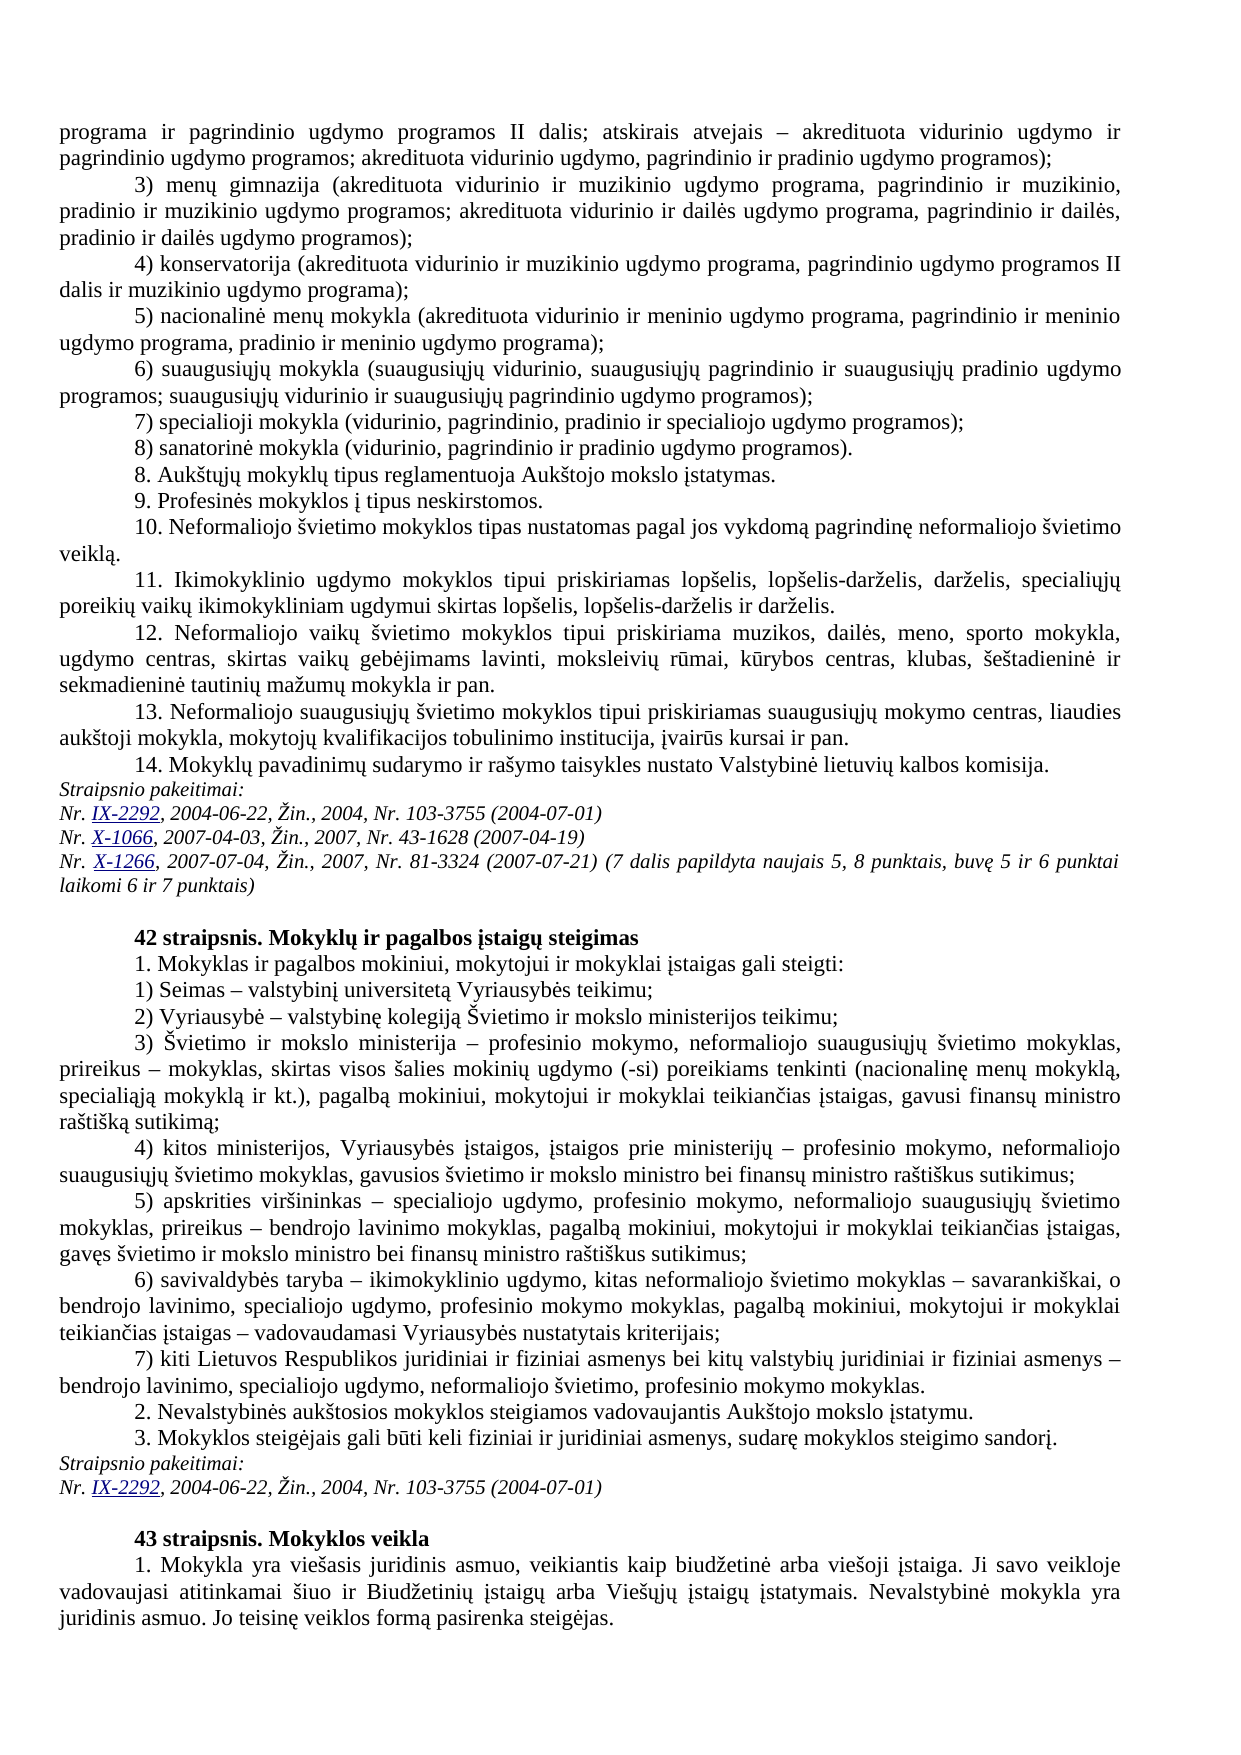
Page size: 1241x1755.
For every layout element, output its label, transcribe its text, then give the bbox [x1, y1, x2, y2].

text 1. Mokyklas ir pagalbos mokiniui, mokytojui ir mokyklai įstaigas gali steigti: [59, 950, 1122, 976]
text 13. Neformaliojo suaugusiųjų švietimo mokyklos tipui priskiriamas suaugusiųjų mokymo centras, liaudies aukštoji mokykla, mokytojų kvalifikacijos tobulinimo institucija, įvairūs kursai ir pan. [59, 698, 1122, 751]
text 14. Mokyklų pavadinimų sudarymo ir rašymo taisykles nustato Valstybinė lietuvių kalbos komisija. [59, 751, 1122, 777]
text programa ir pagrindinio ugdymo programos II dalis; atskirais atvejais – akredituota vidurinio ugdymo ir pagrindinio ugdymo programos; akredituota vidurinio ugdymo, pagrindinio ir pradinio ugdymo programos); [59, 118, 1122, 171]
text 9. Profesinės mokyklos į tipus neskirstomos. [59, 487, 1122, 513]
text 4) konservatorija (akredituota vidurinio ir muzikinio ugdymo programa, pagrindinio ugdymo programos II dalis ir muzikinio ugdymo programa); [59, 250, 1122, 303]
text Straipsnio pakeitimai: [59, 1451, 1122, 1475]
text 42 straipsnis. Mokyklų ir pagalbos įstaigų steigimas [59, 924, 1122, 950]
text 5) apskrities viršininkas – specialiojo ugdymo, profesinio mokymo, neformaliojo suaugusiųjų švietimo mokyklas, prireikus – bendrojo lavinimo mokyklas, pagalbą mokiniui, mokytojui ir mokyklai teikiančias įstaigas, gavęs švietimo ir mokslo ministro bei finansų ministro raštiškus sutikimus; [59, 1187, 1122, 1266]
text 7) kiti Lietuvos Respublikos juridiniai ir fiziniai asmenys bei kitų valstybių juridiniai ir fiziniai asmenys – bendrojo lavinimo, specialiojo ugdymo, neformaliojo švietimo, profesinio mokymo mokyklas. [59, 1345, 1122, 1398]
text 8. Aukštųjų mokyklų tipus reglamentuoja Aukštojo mokslo įstatymas. [59, 461, 1122, 487]
text 43 straipsnis. Mokyklos veikla [59, 1525, 1122, 1552]
text Nr. IX-2292, 2004-06-22, Žin., 2004, Nr. 103-3755 (2004-07-01) [59, 1475, 1122, 1499]
text Nr. X-1066, 2007-04-03, Žin., 2007, Nr. 43-1628 (2007-04-19) [59, 825, 1122, 849]
text 5) nacionalinė menų mokykla (akredituota vidurinio ir meninio ugdymo programa, pagrindinio ir meninio ugdymo programa, pradinio ir meninio ugdymo programa); [59, 303, 1122, 355]
text Nr. IX-2292, 2004-06-22, Žin., 2004, Nr. 103-3755 (2004-07-01) [59, 801, 1122, 825]
text 1) Seimas – valstybinį universitetą Vyriausybės teikimu; [59, 976, 1122, 1003]
text 2. Nevalstybinės aukštosios mokyklos steigiamos vadovaujantis Aukštojo mokslo įstatymu. [59, 1398, 1122, 1424]
text 3. Mokyklos steigėjais gali būti keli fiziniai ir juridiniai asmenys, sudarę mokyklos steigimo sandorį. [59, 1424, 1122, 1451]
text 7) specialioji mokykla (vidurinio, pagrindinio, pradinio ir specialiojo ugdymo programos); [59, 408, 1122, 434]
text 12. Neformaliojo vaikų švietimo mokyklos tipui priskiriama muzikos, dailės, meno, sporto mokykla, ugdymo centras, skirtas vaikų gebėjimams lavinti, moksleivių rūmai, kūrybos centras, klubas, šeštadieninė ir sekmadieninė tautinių mažumų mokykla ir pan. [59, 619, 1122, 698]
text Straipsnio pakeitimai: [59, 777, 1122, 801]
text 8) sanatorinė mokykla (vidurinio, pagrindinio ir pradinio ugdymo programos). [59, 434, 1122, 461]
text 6) suaugusiųjų mokykla (suaugusiųjų vidurinio, suaugusiųjų pagrindinio ir suaugusiųjų pradinio ugdymo programos; suaugusiųjų vidurinio ir suaugusiųjų pagrindinio ugdymo programos); [59, 355, 1122, 408]
text 2) Vyriausybė – valstybinę kolegiją Švietimo ir mokslo ministerijos teikimu; [59, 1003, 1122, 1029]
text 11. Ikimokyklinio ugdymo mokyklos tipui priskiriamas lopšelis, lopšelis-darželis, darželis, specialiųjų poreikių vaikų ikimokykliniam ugdymui skirtas lopšelis, lopšelis-darželis ir darželis. [59, 566, 1122, 619]
text Nr. X-1266, 2007-07-04, Žin., 2007, Nr. 81-3324 (2007-07-21) (7 dalis papildyta naujais 5, 8 punktais, buvę 5 ir 6 punktai laikomi 6 ir 7 punktais) [59, 849, 1122, 897]
text 6) savivaldybės taryba – ikimokyklinio ugdymo, kitas neformaliojo švietimo mokyklas – savarankiškai, o bendrojo lavinimo, specialiojo ugdymo, profesinio mokymo mokyklas, pagalbą mokiniui, mokytojui ir mokyklai teikiančias įstaigas – vadovaudamasi Vyriausybės nustatytais kriterijais; [59, 1266, 1122, 1345]
text 3) Švietimo ir mokslo ministerija – profesinio mokymo, neformaliojo suaugusiųjų švietimo mokyklas, prireikus – mokyklas, skirtas visos šalies mokinių ugdymo (-si) poreikiams tenkinti (nacionalinę menų mokyklą, specialiąją mokyklą ir kt.), pagalbą mokiniui, mokytojui ir mokyklai teikiančias įstaigas, gavusi finansų ministro raštišką sutikimą; [59, 1029, 1122, 1134]
text 1. Mokykla yra viešasis juridinis asmuo, veikiantis kaip biudžetinė arba viešoji įstaiga. Ji savo veikloje vadovaujasi atitinkamai šiuo ir Biudžetinių įstaigų arba Viešųjų įstaigų įstatymais. Nevalstybinė mokykla yra juridinis asmuo. Jo teisinę veiklos formą pasirenka steigėjas. [59, 1552, 1122, 1631]
text 10. Neformaliojo švietimo mokyklos tipas nustatomas pagal jos vykdomą pagrindinę neformaliojo švietimo veiklą. [59, 513, 1122, 566]
text 4) kitos ministerijos, Vyriausybės įstaigos, įstaigos prie ministerijų – profesinio mokymo, neformaliojo suaugusiųjų švietimo mokyklas, gavusios švietimo ir mokslo ministro bei finansų ministro raštiškus sutikimus; [59, 1134, 1122, 1187]
text 3) menų gimnazija (akredituota vidurinio ir muzikinio ugdymo programa, pagrindinio ir muzikinio, pradinio ir muzikinio ugdymo programos; akredituota vidurinio ir dailės ugdymo programa, pagrindinio ir dailės, pradinio ir dailės ugdymo programos); [59, 171, 1122, 250]
